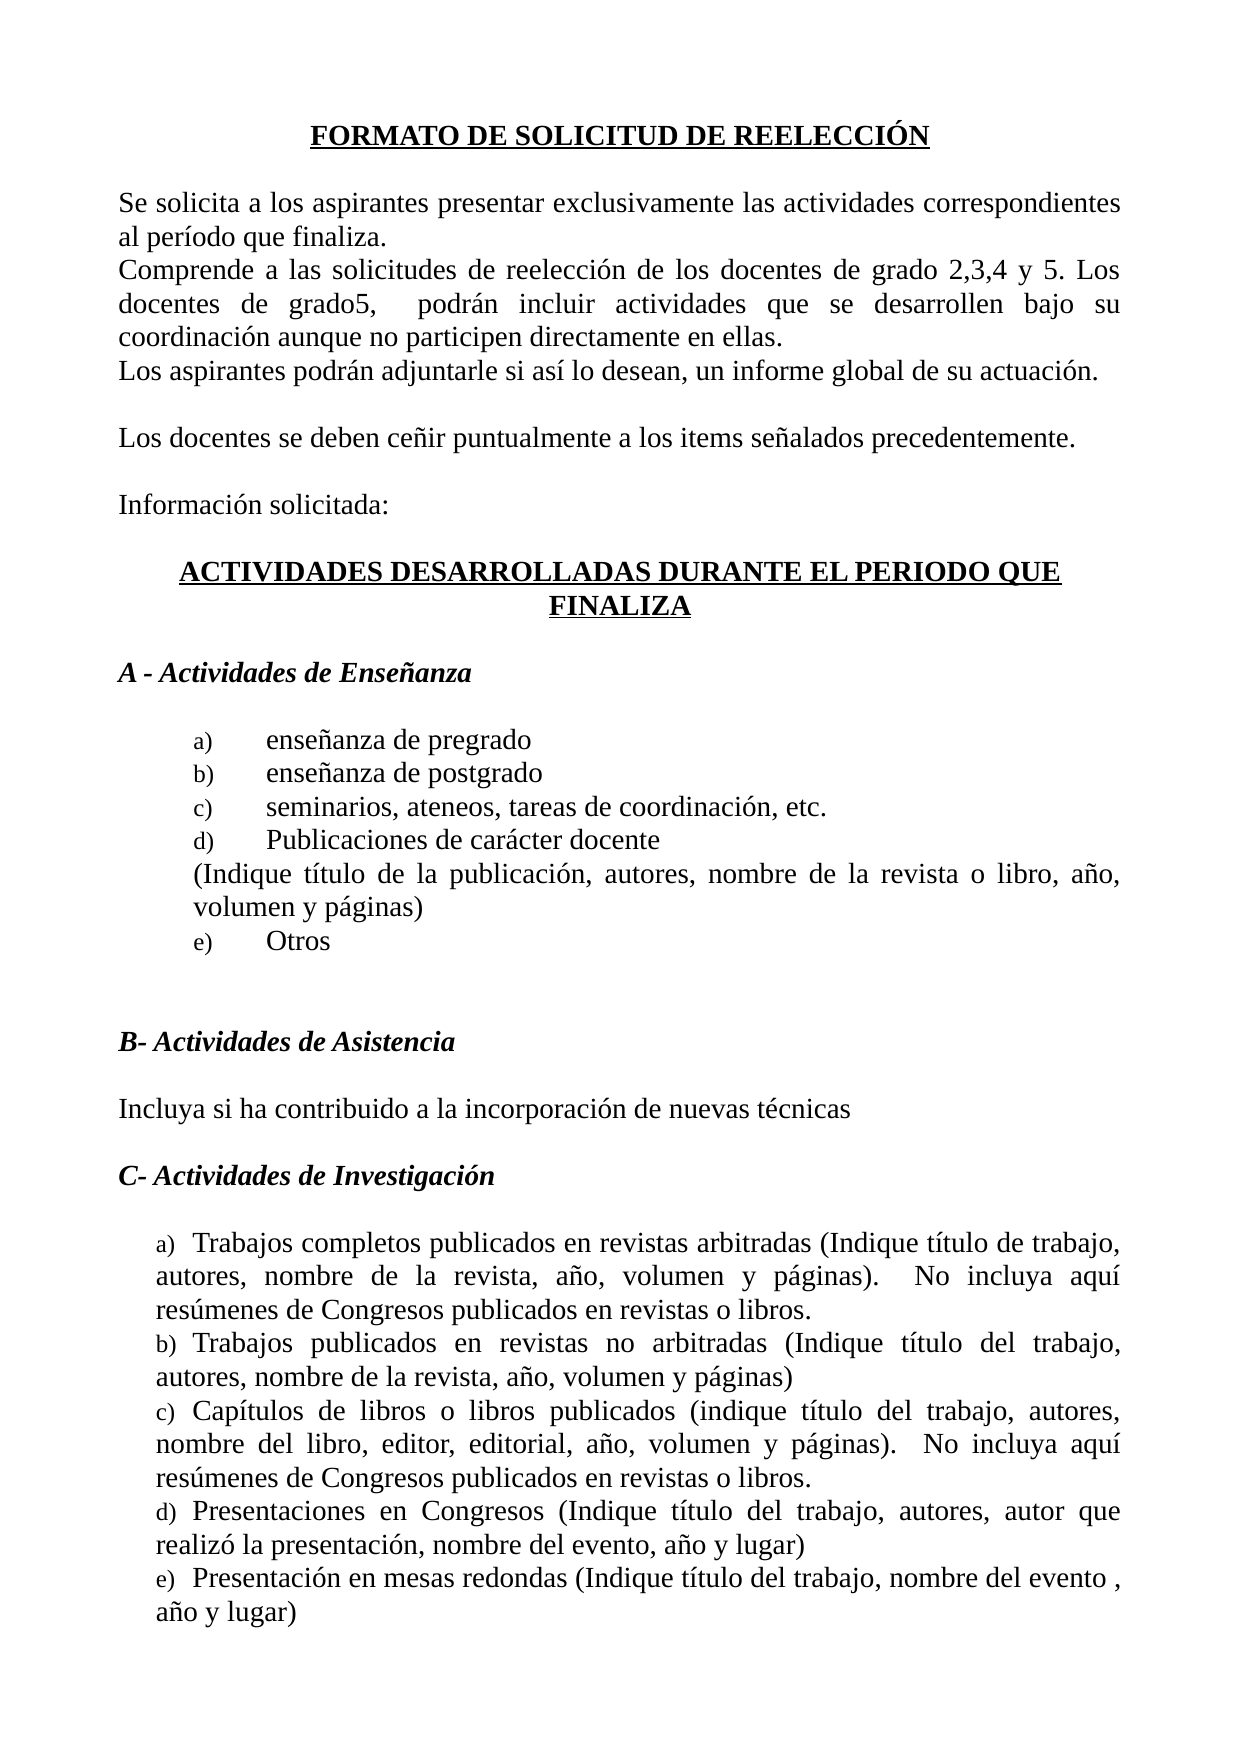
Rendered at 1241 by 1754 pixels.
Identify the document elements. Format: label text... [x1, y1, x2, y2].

text Incluya si ha contribuido a la incorporación de nuevas técnicas [118, 1091, 1122, 1124]
list Otros [193, 923, 1122, 957]
subtitle C- Actividades de Investigación [118, 1158, 1122, 1191]
list enseñanza de postgrado [193, 755, 1122, 789]
text Información solicitada: [118, 487, 1122, 521]
text d) Presentaciones en Congresos (Indique título del trabajo, autores, autor que realizó la presentación, nombre del evento, año y lugar) [156, 1493, 1122, 1560]
list enseñanza de pregrado [193, 722, 1122, 755]
list seminarios, ateneos, tareas de coordinación, etc. [193, 789, 1122, 822]
text Los docentes se deben ceñir puntualmente a los items señalados precedentemente. [118, 420, 1122, 453]
subtitle B- Actividades de Asistencia [118, 1024, 1122, 1057]
text b) Trabajos publicados en revistas no arbitradas (Indique título del trabajo, autores, nombre de la revista, año, volumen y páginas) [156, 1326, 1122, 1393]
list Publicaciones de carácter docente [193, 822, 1122, 856]
text Se solicita a los aspirantes presentar exclusivamente las actividades correspondientes al período que finaliza. [118, 185, 1122, 252]
text Comprende a las solicitudes de reelección de los docentes de grado 2,3,4 y 5. Los docentes de grado5, podrán incluir actividades que se desarrollen bajo su coordinación aunque no participen directamente en ellas. [118, 252, 1122, 353]
text Los aspirantes podrán adjuntarle si así lo desean, un informe global de su actuación. [118, 353, 1122, 386]
text c) Capítulos de libros o libros publicados (indique título del trabajo, autores, nombre del libro, editor, editorial, año, volumen y páginas). No incluya aquí resúmenes de Congresos publicados en revistas o libros. [156, 1393, 1122, 1493]
text (Indique título de la publicación, autores, nombre de la revista o libro, año, volumen y páginas) [193, 856, 1122, 923]
text e) Presentación en mesas redondas (Indique título del trabajo, nombre del evento , año y lugar) [156, 1560, 1122, 1627]
subtitle A - Actividades de Enseñanza [118, 655, 1122, 688]
text FORMATO DE SOLICITUD DE REELECCIÓN [118, 118, 1122, 152]
text ACTIVIDADES DESARROLLADAS DURANTE EL PERIODO QUE FINALIZA [118, 554, 1122, 621]
text a) Trabajos completos publicados en revistas arbitradas (Indique título de trabajo, autores, nombre de la revista, año, volumen y páginas). No incluya aquí resúmenes de Congresos publicados en revistas o libros. [156, 1225, 1122, 1326]
